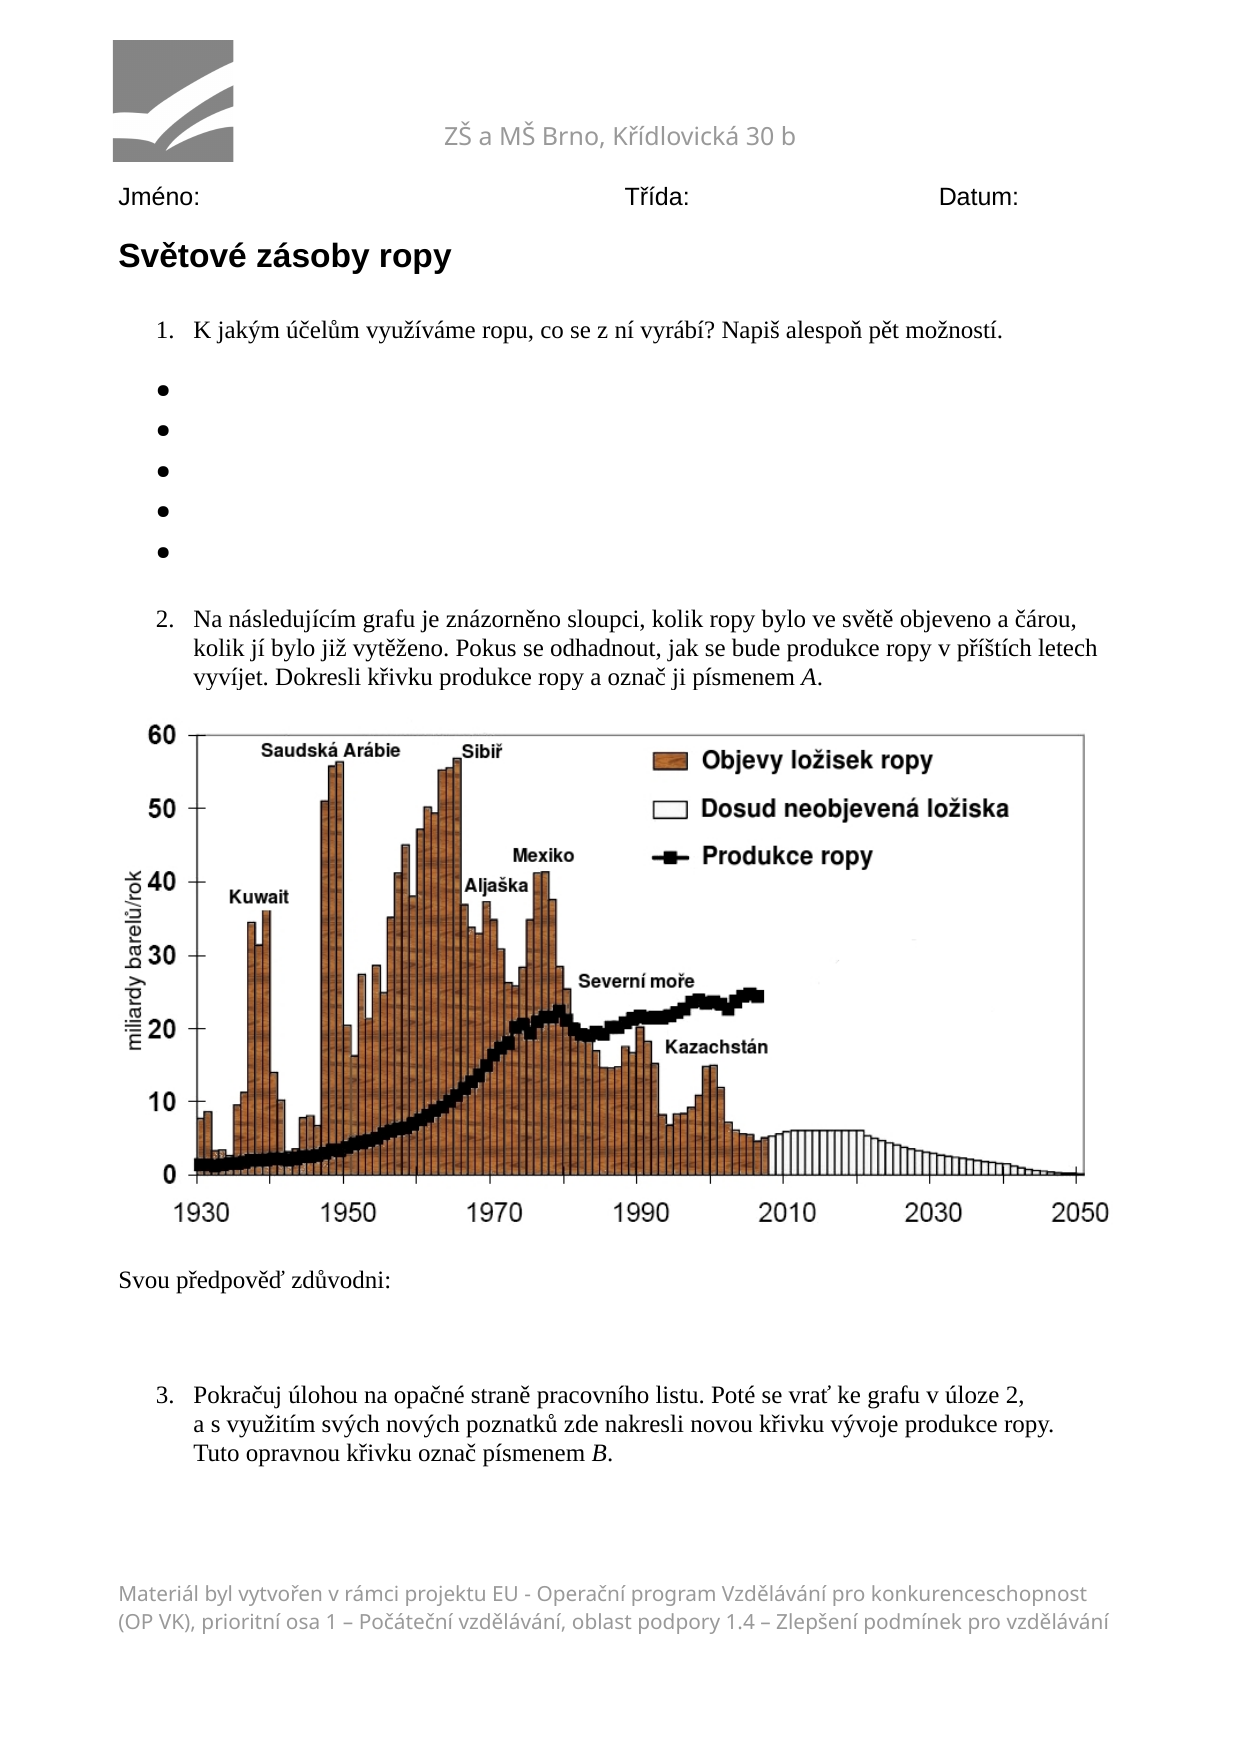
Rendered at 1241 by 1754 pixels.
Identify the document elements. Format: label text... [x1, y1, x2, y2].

picture [112, 40, 234, 162]
picture [118, 690, 1123, 1237]
text Svou předpověď zdůvodni: [118, 1266, 1122, 1294]
subtitle Světové zásoby ropy [118, 235, 1122, 274]
list Pokračuj úlohou na opačné straně pracovního listu. Poté se vrať ke grafu v úloze 2, a s využitím svých nových poznatků zde nakresli novou křivku vývoje produkce ropy. Tuto opravnou křivku označ písmenem B. [156, 1381, 1122, 1496]
list Na následujícím grafu je znázorněno sloupci, kolik ropy bylo ve světě objeveno a čárou, kolik jí bylo již vytěženo. Pokus se odhadnout, jak se bude produkce ropy v příštích letech vyvíjet. Dokresli křivku produkce ropy a označ ji písmenem A. [156, 604, 1122, 690]
text Jméno: Třída: Datum: [118, 182, 1122, 210]
list K jakým účelům využíváme ropu, co se z ní vyrábí? Napiš alespoň pět možností. [156, 315, 1122, 344]
